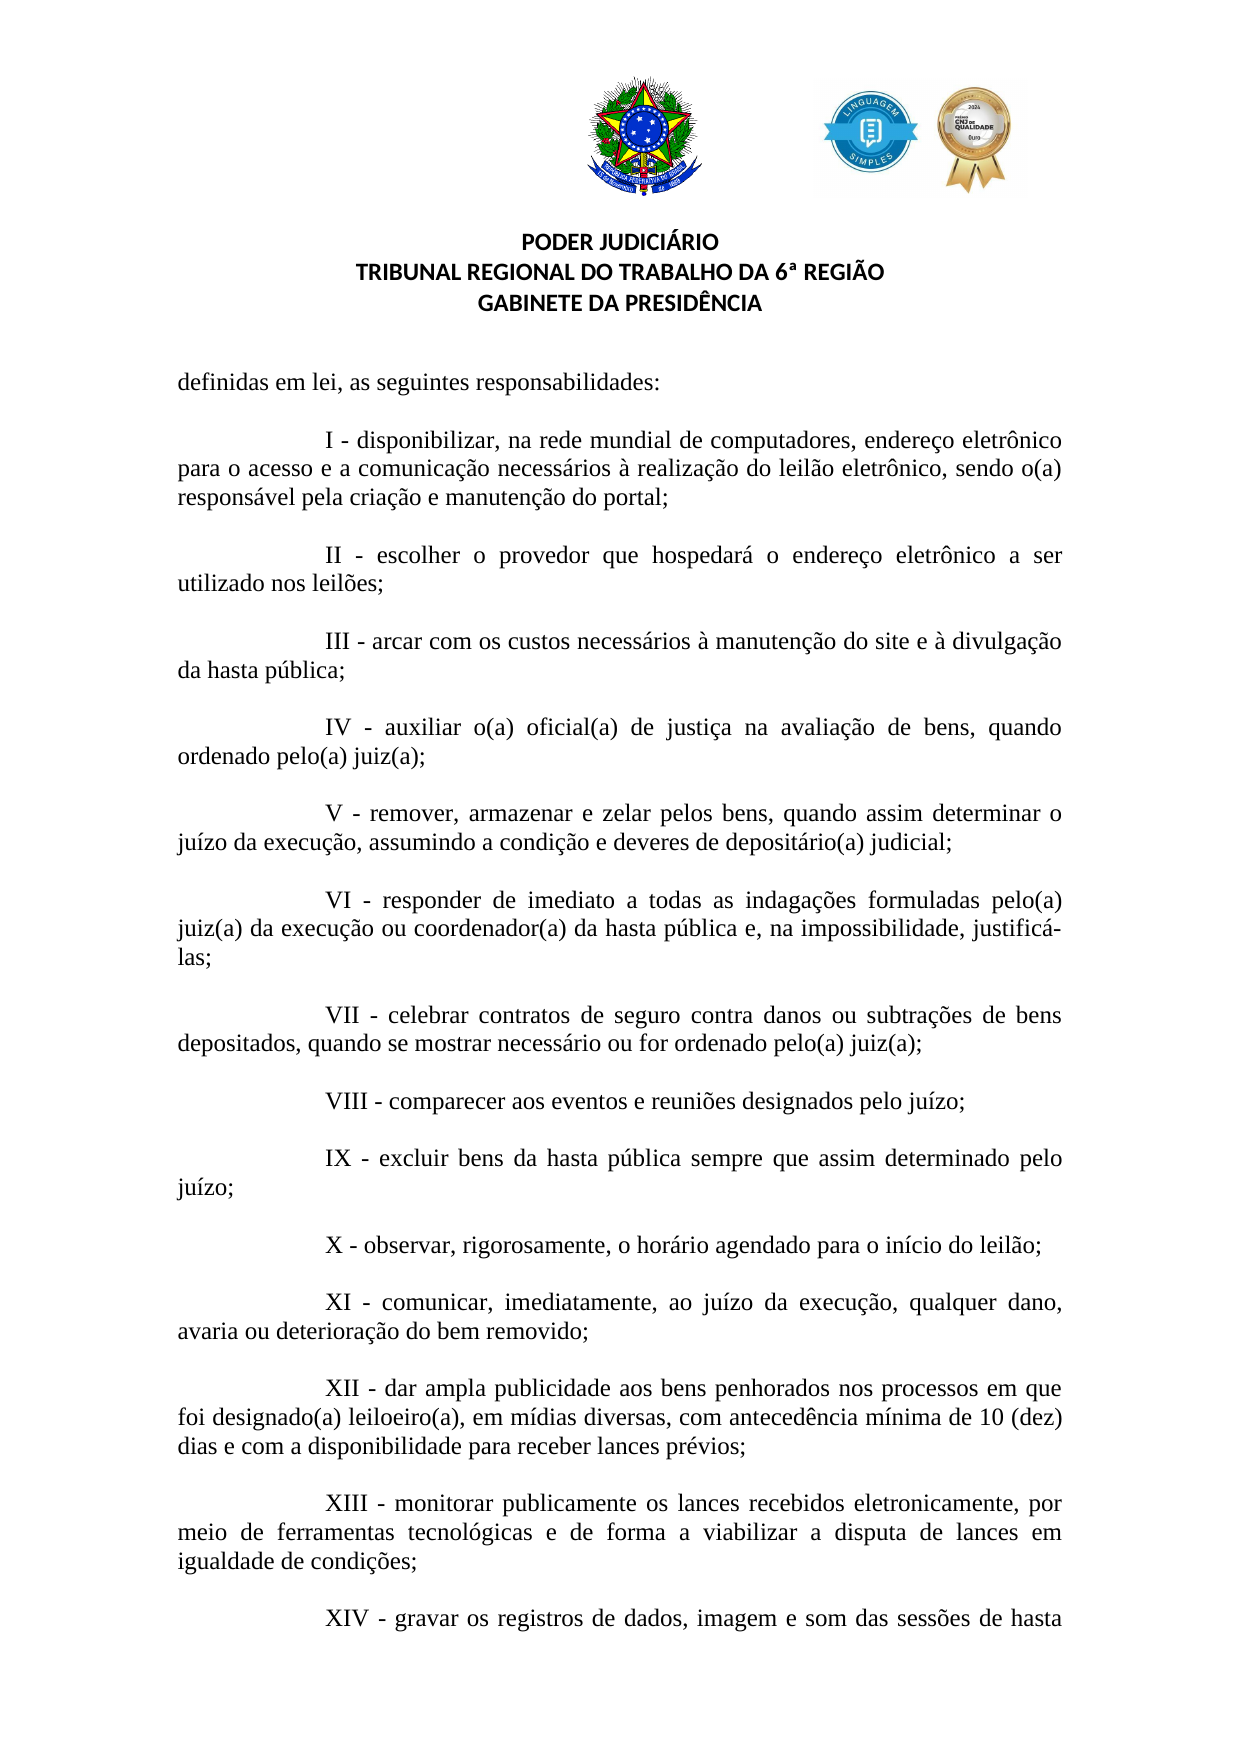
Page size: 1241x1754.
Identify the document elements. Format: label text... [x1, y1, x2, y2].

text I - disponibilizar, na rede mundial de computadores, endereço eletrônico para o acesso e a comunicação necessários à realização do leilão eletrônico, sendo o(a) responsável pela criação e manutenção do portal; [177, 425, 1063, 511]
text III - arcar com os custos necessários à manutenção do site e à divulgação da hasta pública; [177, 626, 1063, 683]
text X - observar, rigorosamente, o horário agendado para o início do leilão; [177, 1230, 1063, 1258]
text IX - excluir bens da hasta pública sempre que assim determinado pelo juízo; [177, 1143, 1063, 1201]
text definidas em lei, as seguintes responsabilidades: [177, 367, 1063, 396]
text II - escolher o provedor que hospedará o endereço eletrônico a ser utilizado nos leilões; [177, 540, 1063, 597]
text VIII - comparecer aos eventos e reuniões designados pelo juízo; [177, 1086, 1063, 1115]
text V - remover, armazenar e zelar pelos bens, quando assim determinar o juízo da execução, assumindo a condição e deveres de depositário(a) judicial; [177, 798, 1063, 856]
text XIII - monitorar publicamente os lances recebidos eletronicamente, por meio de ferramentas tecnológicas e de forma a viabilizar a disputa de lances em igualdade de condições; [177, 1488, 1063, 1575]
text XI - comunicar, imediatamente, ao juízo da execução, qualquer dano, avaria ou deterioração do bem removido; [177, 1287, 1063, 1345]
picture [581, 73, 705, 198]
text VI - responder de imediato a todas as indagações formuladas pelo(a) juiz(a) da execução ou coordenador(a) da hasta pública e, na impossibilidade, justificá-las; [177, 885, 1063, 971]
text XII - dar ampla publicidade aos bens penhorados nos processos em que foi designado(a) leiloeiro(a), em mídias diversas, com antecedência mínima de 10 (dez) dias e com a disponibilidade para receber lances prévios; [177, 1373, 1063, 1460]
text VII - celebrar contratos de seguro contra danos ou subtrações de bens depositados, quando se mostrar necessário ou for ordenado pelo(a) juiz(a); [177, 1000, 1063, 1057]
picture [812, 78, 1028, 198]
text IV - auxiliar o(a) oficial(a) de justiça na avaliação de bens, quando ordenado pelo(a) juiz(a); [177, 712, 1063, 770]
text XIV - gravar os registros de dados, imagem e som das sessões de hasta [177, 1603, 1063, 1632]
